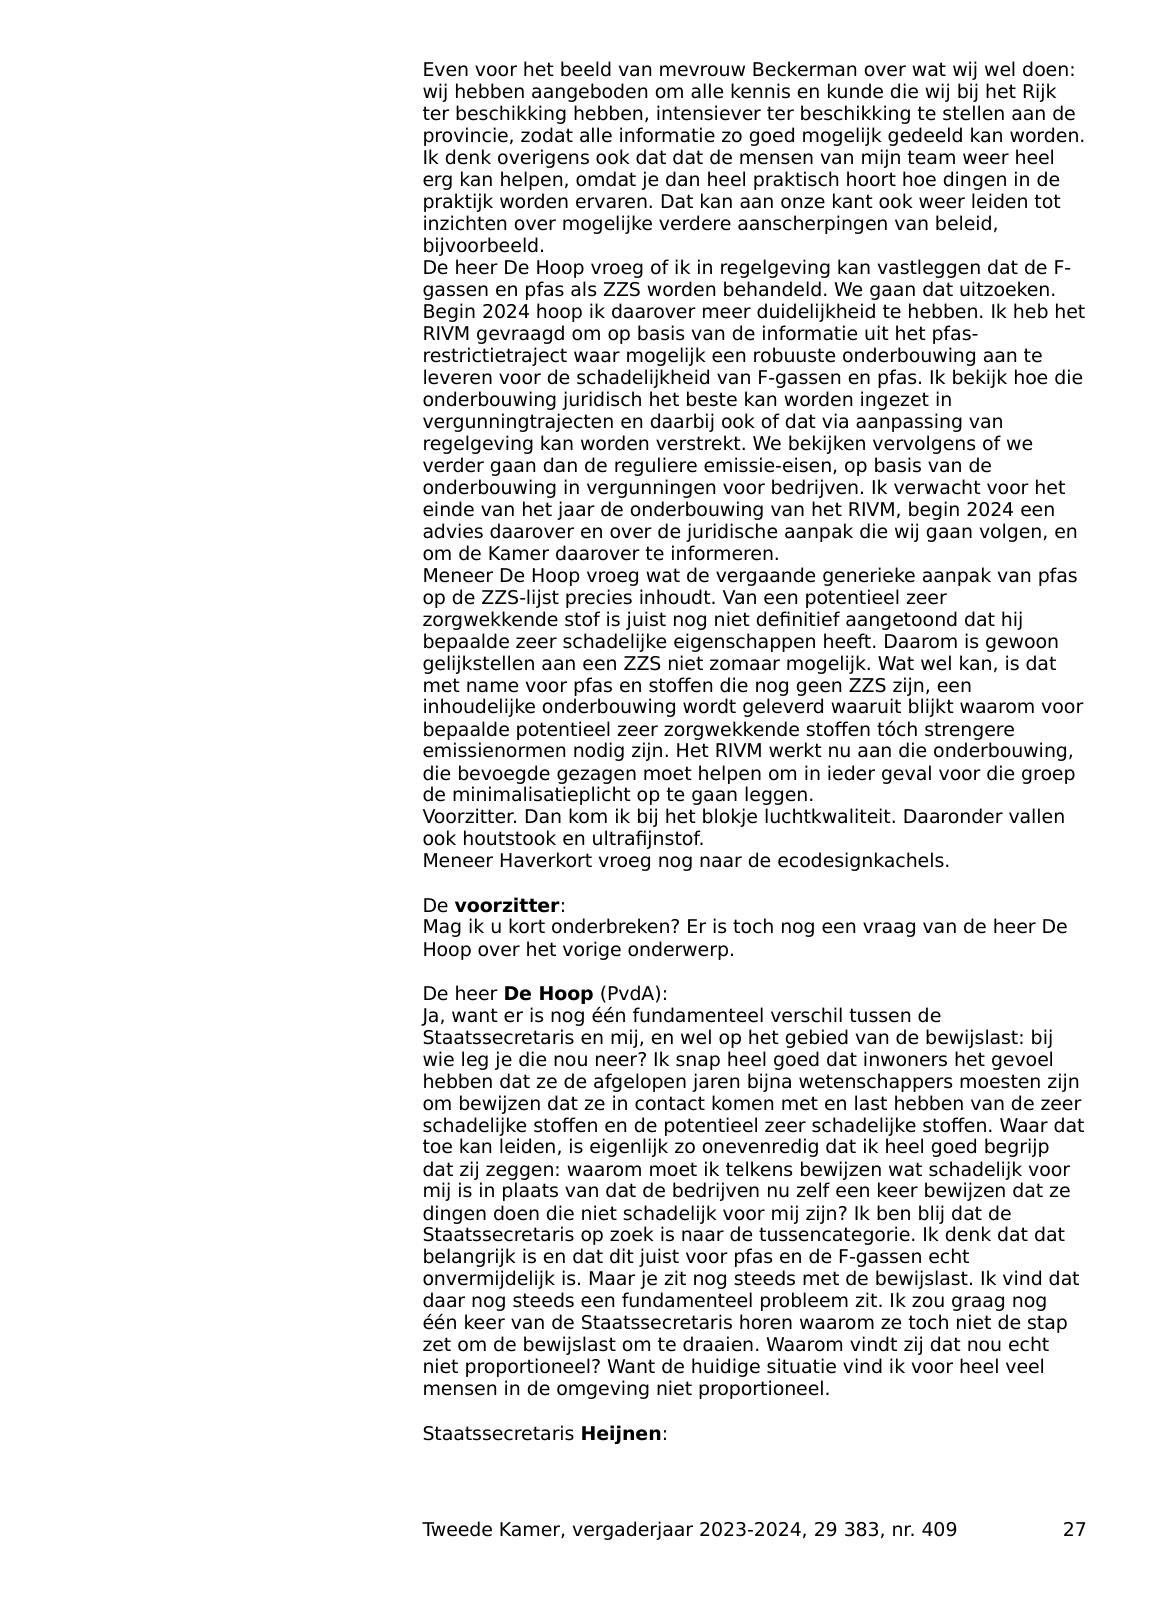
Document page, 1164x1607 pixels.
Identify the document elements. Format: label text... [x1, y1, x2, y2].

text Staatssecretaris Heijnen: [422, 1422, 1087, 1444]
text Meneer Haverkort vroeg nog naar de ecodesignkachels. [422, 850, 1087, 872]
text Meneer De Hoop vroeg wat de vergaande generieke aanpak van pfas op de ZZS-lijst precies inhoudt. Van een potentieel zeer zorgwekkende stof is juist nog niet definitief aangetoond dat hij bepaalde zeer schadelijke eigenschappen heeft. Daarom is gewoon gelijkstellen aan een ZZS niet zomaar mogelijk. Wat wel kan, is dat met name voor pfas en stoffen die nog geen ZZS zijn, een inhoudelijke onderbouwing wordt geleverd waaruit blijkt waarom voor bepaalde potentieel zeer zorgwekkende stoffen tóch strengere emissienormen nodig zijn. Het RIVM werkt nu aan die onderbouwing, die bevoegde gezagen moet helpen om in ieder geval voor die groep de minimalisatieplicht op te gaan leggen. [422, 564, 1087, 806]
text De heer De Hoop (PvdA): [422, 983, 1087, 1004]
text De heer De Hoop vroeg of ik in regelgeving kan vastleggen dat de F-gassen en pfas als ZZS worden behandeld. We gaan dat uitzoeken. Begin 2024 hoop ik daarover meer duidelijkheid te hebben. Ik heb het RIVM gevraagd om op basis van de informatie uit het pfas-restrictietraject waar mogelijk een robuuste onderbouwing aan te leveren voor de schadelijkheid van F-gassen en pfas. Ik bekijk hoe die onderbouwing juridisch het beste kan worden ingezet in vergunningtrajecten en daarbij ook of dat via aanpassing van regelgeving kan worden verstrekt. We bekijken vervolgens of we verder gaan dan de reguliere emissie-eisen, op basis van de onderbouwing in vergunningen voor bedrijven. Ik verwacht voor het einde van het jaar de onderbouwing van het RIVM, begin 2024 een advies daarover en over de juridische aanpak die wij gaan volgen, en om de Kamer daarover te informeren. [422, 257, 1087, 564]
text Even voor het beeld van mevrouw Beckerman over wat wij wel doen: wij hebben aangeboden om alle kennis en kunde die wij bij het Rijk ter beschikking hebben, intensiever ter beschikking te stellen aan de provincie, zodat alle informatie zo goed mogelijk gedeeld kan worden. Ik denk overigens ook dat dat de mensen van mijn team weer heel erg kan helpen, omdat je dan heel praktisch hoort hoe dingen in de praktijk worden ervaren. Dat kan aan onze kant ook weer leiden tot inzichten over mogelijke verdere aanscherpingen van beleid, bijvoorbeeld. [422, 59, 1087, 257]
text Mag ik u kort onderbreken? Er is toch nog een vraag van de heer De Hoop over het vorige onderwerp. [422, 916, 1087, 960]
text Ja, want er is nog één fundamenteel verschil tussen de Staatssecretaris en mij, en wel op het gebied van de bewijslast: bij wie leg je die nou neer? Ik snap heel goed dat inwoners het gevoel hebben dat ze de afgelopen jaren bijna wetenschappers moesten zijn om bewijzen dat ze in contact komen met en last hebben van de zeer schadelijke stoffen en de potentieel zeer schadelijke stoffen. Waar dat toe kan leiden, is eigenlijk zo onevenredig dat ik heel goed begrijp dat zij zeggen: waarom moet ik telkens bewijzen wat schadelijk voor mij is in plaats van dat de bedrijven nu zelf een keer bewijzen dat ze dingen doen die niet schadelijk voor mij zijn? Ik ben blij dat de Staatssecretaris op zoek is naar de tussencategorie. Ik denk dat dat belangrijk is en dat dit juist voor pfas en de F-gassen echt onvermijdelijk is. Maar je zit nog steeds met de bewijslast. Ik vind dat daar nog steeds een fundamenteel probleem zit. Ik zou graag nog één keer van de Staatssecretaris horen waarom ze toch niet de stap zet om de bewijslast om te draaien. Waarom vindt zij dat nou echt niet proportioneel? Want de huidige situatie vind ik voor heel veel mensen in de omgeving niet proportioneel. [422, 1004, 1087, 1400]
text Voorzitter. Dan kom ik bij het blokje luchtkwaliteit. Daaronder vallen ook houtstook en ultrafijnstof. [422, 806, 1087, 850]
text De voorzitter: [422, 894, 1087, 916]
